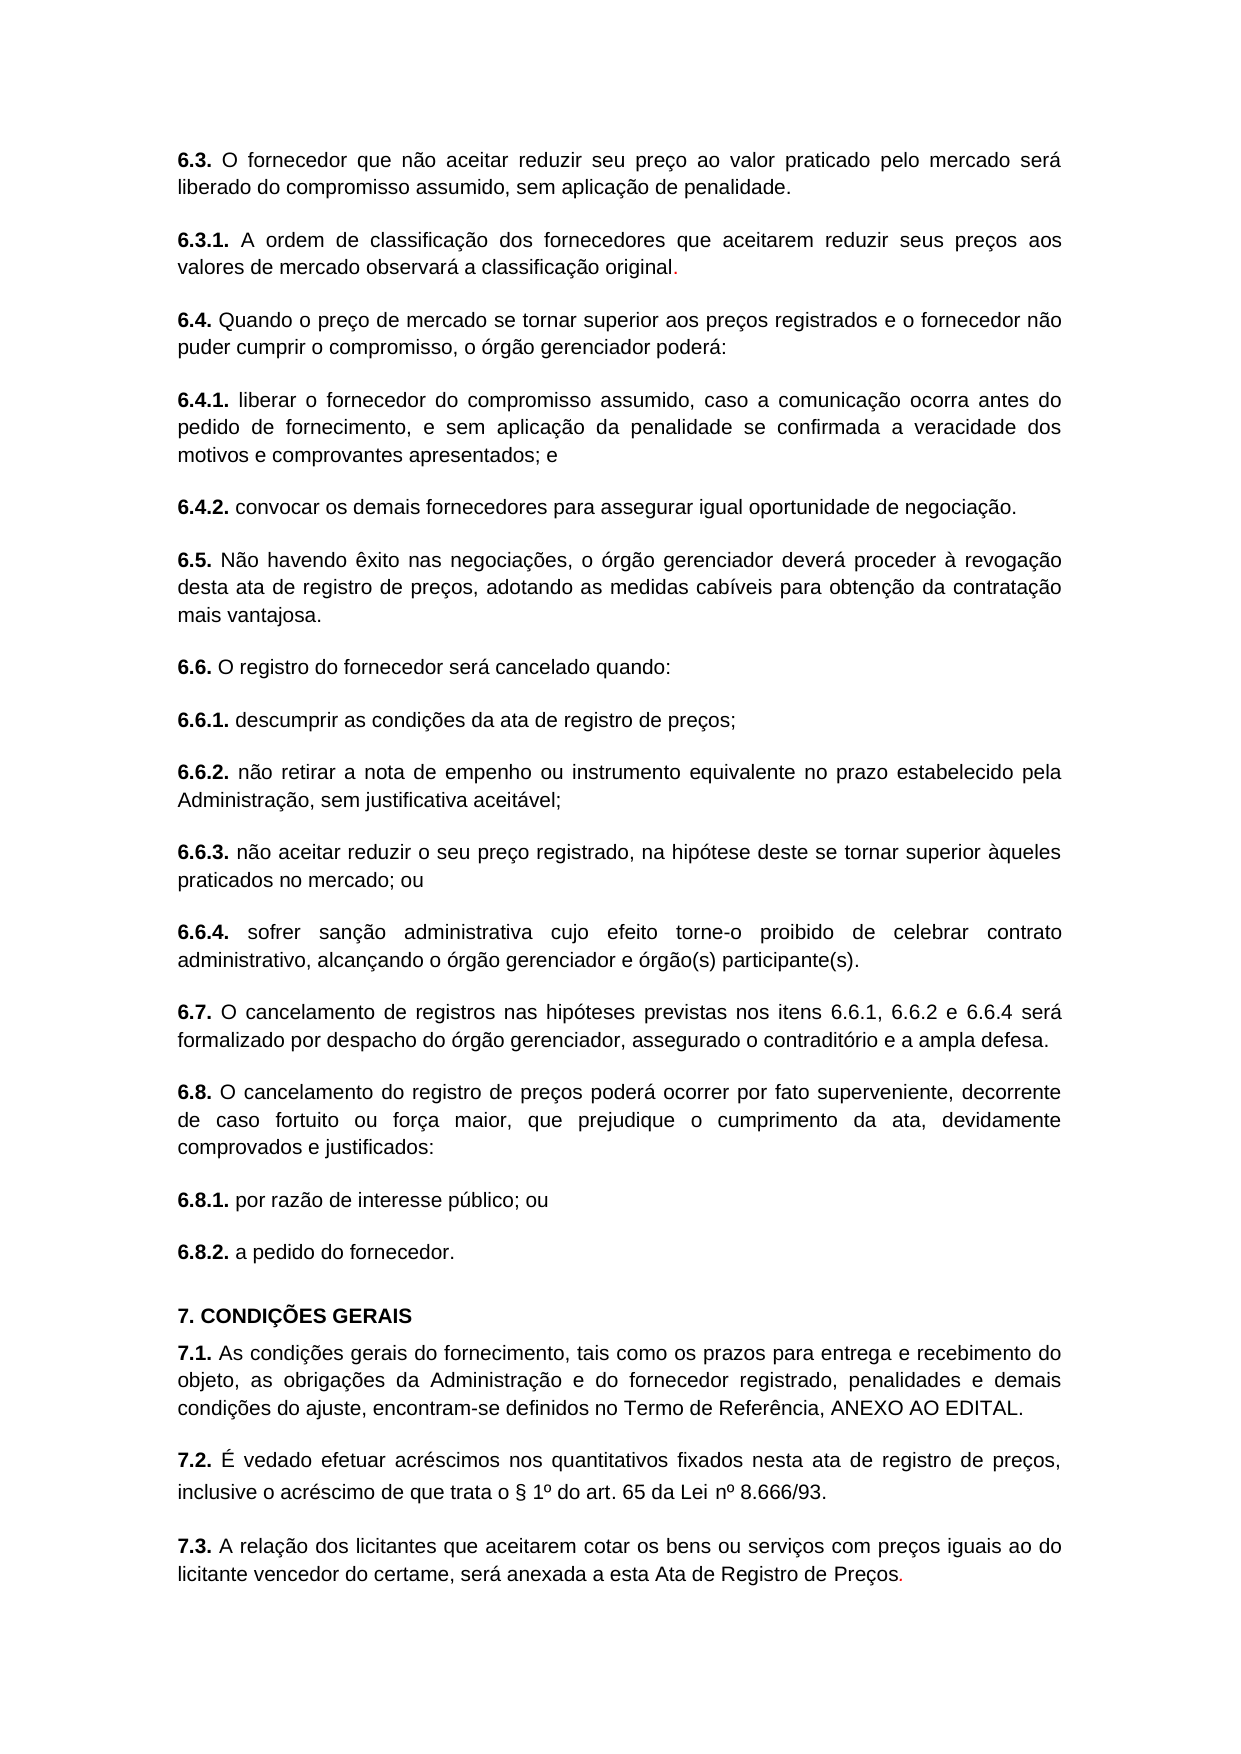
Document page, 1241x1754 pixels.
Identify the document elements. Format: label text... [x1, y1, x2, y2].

text 6.4. Quando o preço de mercado se tornar superior aos preços registrados e o fornecedor não puder cumprir o compromisso, o órgão gerenciador poderá: [177, 308, 1063, 359]
text 6.7. O cancelamento de registros nas hipóteses previstas nos itens 6.6.1, 6.6.2 e 6.6.4 será formalizado por despacho do órgão gerenciador, assegurado o contraditório e a ampla defesa. [177, 1000, 1063, 1052]
text 6.3. O fornecedor que não aceitar reduzir seu preço ao valor praticado pelo mercado será liberado do compromisso assumido, sem aplicação de penalidade. [177, 148, 1063, 199]
text 6.6.2. não retirar a nota de empenho ou instrumento equivalente no prazo estabelecido pela Administração, sem justificativa aceitável; [177, 760, 1063, 812]
text 6.6.4. sofrer sanção administrativa cujo efeito torne-o proibido de celebrar contrato administrativo, alcançando o órgão gerenciador e órgão(s) participante(s). [177, 920, 1063, 972]
text 6.8. O cancelamento do registro de preços poderá ocorrer por fato superveniente, decorrente de caso fortuito ou força maior, que prejudique o cumprimento da ata, devidamente comprovados e justificados: [177, 1080, 1063, 1159]
text 6.4.1. liberar o fornecedor do compromisso assumido, caso a comunicação ocorra antes do pedido de fornecimento, e sem aplicação da penalidade se confirmada a veracidade dos motivos e comprovantes apresentados; e [177, 388, 1063, 467]
text 6.3.1. A ordem de classificação dos fornecedores que aceitarem reduzir seus preços aos valores de mercado observará a classificação original. [177, 228, 1063, 279]
text 7. CONDIÇÕES GERAIS [177, 1304, 1063, 1328]
text 6.8.2. a pedido do fornecedor. [177, 1240, 1063, 1264]
text 6.5. Não havendo êxito nas negociações, o órgão gerenciador deverá proceder à revogação desta ata de registro de preços, adotando as medidas cabíveis para obtenção da contratação mais vantajosa. [177, 548, 1063, 627]
text 6.6.3. não aceitar reduzir o seu preço registrado, na hipótese deste se tornar superior àqueles praticados no mercado; ou [177, 840, 1063, 892]
text 6.6.1. descumprir as condições da ata de registro de preços; [177, 708, 1063, 732]
text 6.6. O registro do fornecedor será cancelado quando: [177, 655, 1063, 679]
text 6.4.2. convocar os demais fornecedores para assegurar igual oportunidade de negociação. [177, 495, 1063, 519]
text 7.1. As condições gerais do fornecimento, tais como os prazos para entrega e recebimento do objeto, as obrigações da Administração e do fornecedor registrado, penalidades e demais condições do ajuste, encontram-se definidos no Termo de Referência, ANEXO AO EDITAL. [177, 1341, 1063, 1419]
text 7.2. É vedado efetuar acréscimos nos quantitativos fixados nesta ata de registro de preços, inclusive o acréscimo de que trata o § 1º do art. 65 da Lei nº 8.666/93. [177, 1448, 1063, 1505]
text 6.8.1. por razão de interesse público; ou [177, 1188, 1063, 1212]
text 7.3. A relação dos licitantes que aceitarem cotar os bens ou serviços com preços iguais ao do licitante vencedor do certame, será anexada a esta Ata de Registro de Preços. [177, 1534, 1063, 1586]
